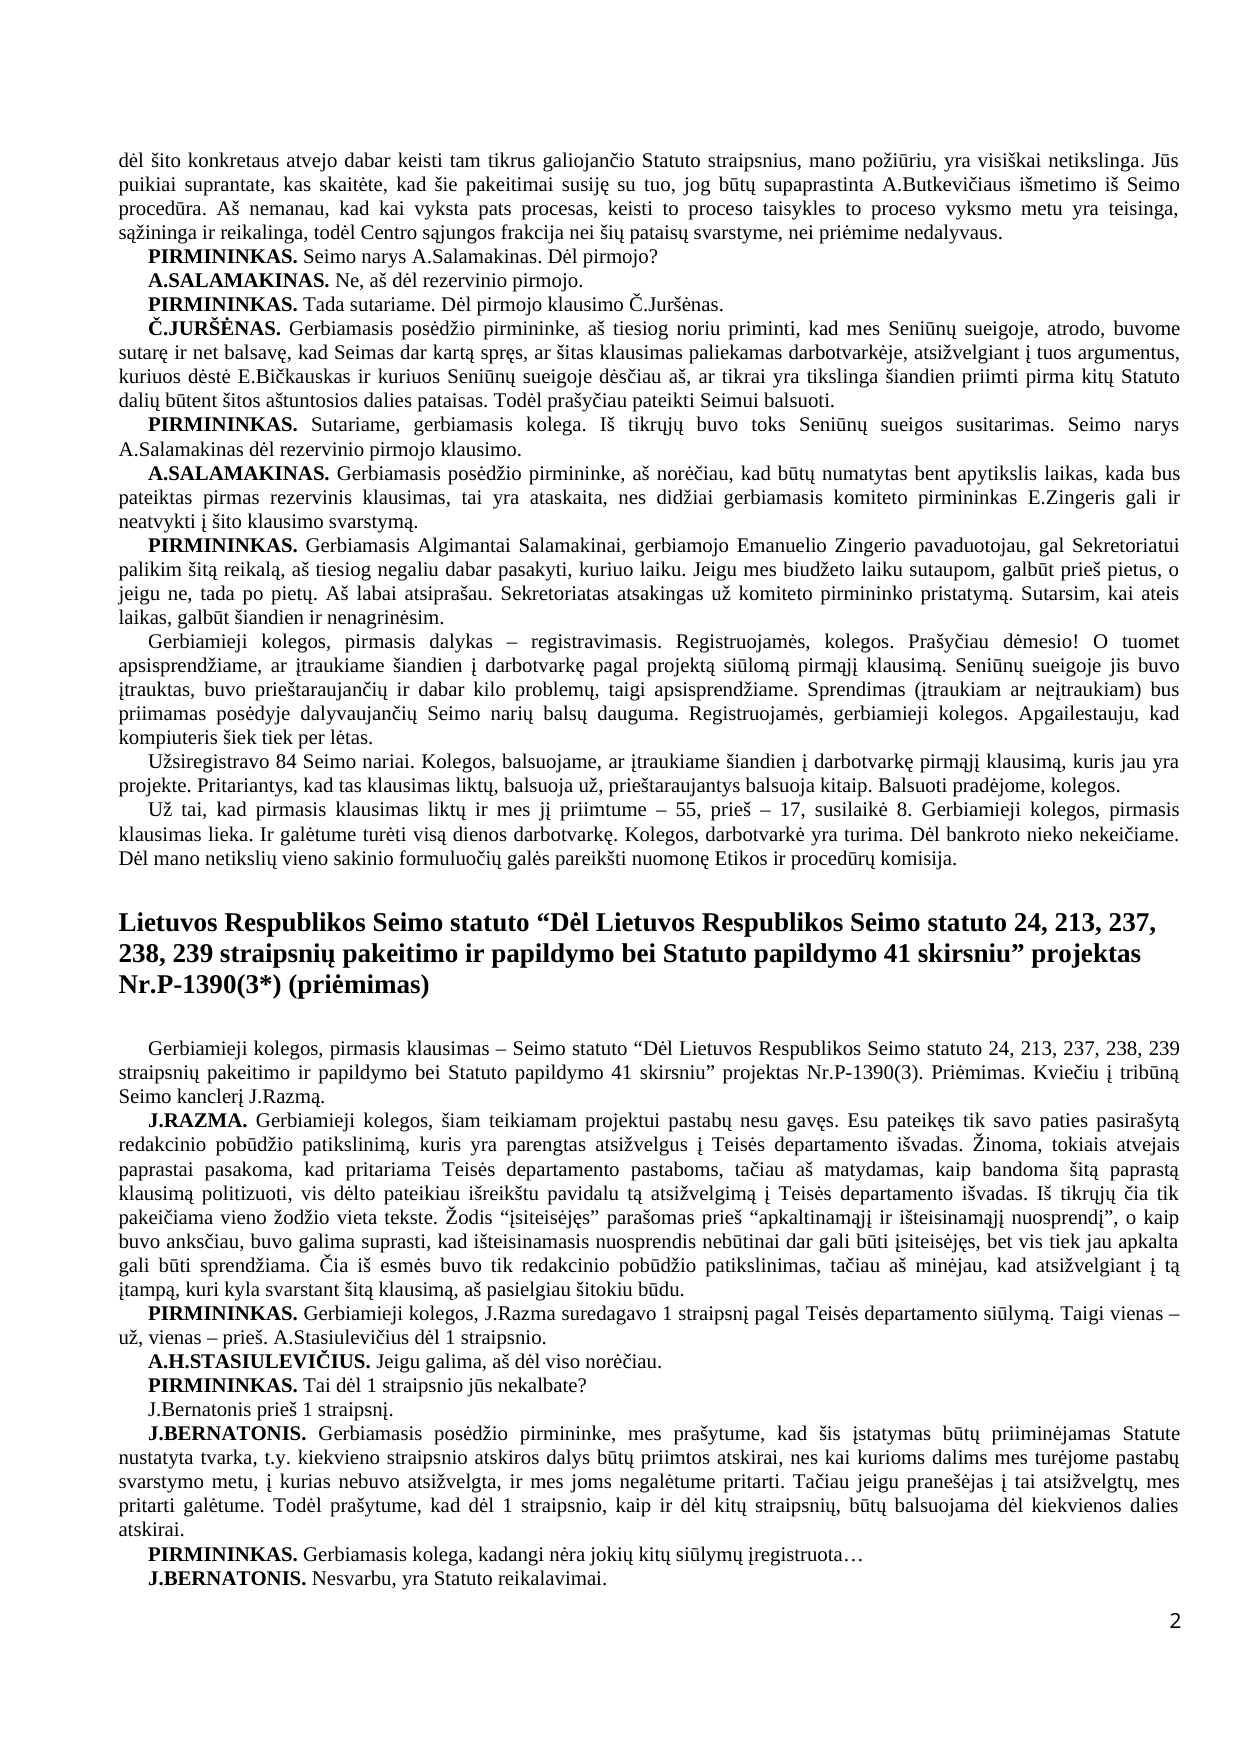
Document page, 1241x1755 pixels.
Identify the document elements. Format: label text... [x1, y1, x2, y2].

text Č.JURŠĖNAS. Gerbiamasis posėdžio pirmininke, aš tiesiog noriu priminti, kad mes Seniūnų sueigoje, atrodo, buvome sutarę ir net balsavę, kad Seimas dar kartą spręs, ar šitas klausimas paliekamas darbotvarkėje, atsižvelgiant į tuos argumentus, kuriuos dėstė E.Bičkauskas ir kuriuos Seniūnų sueigoje dėsčiau aš, ar tikrai yra tikslinga šiandien priimti pirma kitų Statuto dalių būtent šitos aštuntosios dalies pataisas. Todėl prašyčiau pateikti Seimui balsuoti. [118, 316, 1181, 412]
text Užsiregistravo 84 Seimo nariai. Kolegos, balsuojame, ar įtraukiame šiandien į darbotvarkę pirmąjį klausimą, kuris jau yra projekte. Pritariantys, kad tas klausimas liktų, balsuoja už, prieštaraujantys balsuoja kitaip. Balsuoti pradėjome, kolegos. [118, 749, 1181, 797]
text PIRMININKAS. Seimo narys A.Salamakinas. Dėl pirmojo? [118, 244, 1181, 268]
text Gerbiamieji kolegos, pirmasis dalykas – registravimasis. Registruojamės, kolegos. Prašyčiau dėmesio! O tuomet apsisprendžiame, ar įtraukiame šiandien į darbotvarkę pagal projektą siūlomą pirmąjį klausimą. Seniūnų sueigoje jis buvo įtrauktas, buvo prieštaraujančių ir dabar kilo problemų, taigi apsisprendžiame. Sprendimas (įtraukiam ar neįtraukiam) bus priimamas posėdyje dalyvaujančių Seimo narių balsų dauguma. Registruojamės, gerbiamieji kolegos. Apgailestauju, kad kompiuteris šiek tiek per lėtas. [118, 629, 1181, 749]
text J.RAZMA. Gerbiamieji kolegos, šiam teikiamam projektui pastabų nesu gavęs. Esu pateikęs tik savo paties pasirašytą redakcinio pobūdžio patikslinimą, kuris yra parengtas atsižvelgus į Teisės departamento išvadas. Žinoma, tokiais atvejais paprastai pasakoma, kad pritariama Teisės departamento pastaboms, tačiau aš matydamas, kaip bandoma šitą paprastą klausimą politizuoti, vis dėlto pateikiau išreikštu pavidalu tą atsižvelgimą į Teisės departamento išvadas. Iš tikrųjų čia tik pakeičiama vieno žodžio vieta tekste. Žodis “įsiteisėjęs” parašomas prieš “apkaltinamąjį ir išteisinamąjį nuosprendį”, o kaip buvo anksčiau, buvo galima suprasti, kad išteisinamasis nuosprendis nebūtinai dar gali būti įsiteisėjęs, bet vis tiek jau apkalta gali būti sprendžiama. Čia iš esmės buvo tik redakcinio pobūdžio patikslinimas, tačiau aš minėjau, kad atsižvelgiant į tą įtampą, kuri kyla svarstant šitą klausimą, aš pasielgiau šitokiu būdu. [118, 1108, 1181, 1301]
text Už tai, kad pirmasis klausimas liktų ir mes jį priimtume – 55, prieš – 17, susilaikė 8. Gerbiamieji kolegos, pirmasis klausimas lieka. Ir galėtume turėti visą dienos darbotvarkę. Kolegos, darbotvarkė yra turima. Dėl bankroto nieko nekeičiame. Dėl mano netikslių vieno sakinio formuluočių galės pareikšti nuomonę Etikos ir procedūrų komisija. [118, 797, 1181, 869]
text PIRMININKAS. Gerbiamasis kolega, kadangi nėra jokių kitų siūlymų įregistruota… [118, 1541, 1181, 1566]
text PIRMININKAS. Gerbiamasis Algimantai Salamakinai, gerbiamojo Emanuelio Zingerio pavaduotojau, gal Sekretoriatui palikim šitą reikalą, aš tiesiog negaliu dabar pasakyti, kuriuo laiku. Jeigu mes biudžeto laiku sutaupom, galbūt prieš pietus, o jeigu ne, tada po pietų. Aš labai atsiprašau. Sekretoriatas atsakingas už komiteto pirmininko pristatymą. Sutarsim, kai ateis laikas, galbūt šiandien ir nenagrinėsim. [118, 533, 1181, 629]
text A.SALAMAKINAS. Gerbiamasis posėdžio pirmininke, aš norėčiau, kad būtų numatytas bent apytikslis laikas, kada bus pateiktas pirmas rezervinis klausimas, tai yra ataskaita, nes didžiai gerbiamasis komiteto pirmininkas E.Zingeris gali ir neatvykti į šito klausimo svarstymą. [118, 461, 1181, 533]
text J.BERNATONIS. Nesvarbu, yra Statuto reikalavimai. [118, 1566, 1181, 1589]
text Lietuvos Respublikos Seimo statuto “Dėl Lietuvos Respublikos Seimo statuto 24, 213, 237, 238, 239 straipsnių pakeitimo ir papildymo bei Statuto papildymo 41 skirsniu” projektas Nr.P-1390(3*) (priėmimas) [118, 906, 1181, 999]
text Gerbiamieji kolegos, pirmasis klausimas – Seimo statuto “Dėl Lietuvos Respublikos Seimo statuto 24, 213, 237, 238, 239 straipsnių pakeitimo ir papildymo bei Statuto papildymo 41 skirsniu” projektas Nr.P-1390(3). Priėmimas. Kviečiu į tribūną Seimo kanclerį J.Razmą. [118, 1036, 1181, 1108]
text PIRMININKAS. Tai dėl 1 straipsnio jūs nekalbate? [118, 1373, 1181, 1397]
text A.H.STASIULEVIČIUS. Jeigu galima, aš dėl viso norėčiau. [118, 1349, 1181, 1373]
text PIRMININKAS. Tada sutariame. Dėl pirmojo klausimo Č.Juršėnas. [118, 292, 1181, 316]
text dėl šito konkretaus atvejo dabar keisti tam tikrus galiojančio Statuto straipsnius, mano požiūriu, yra visiškai netikslinga. Jūs puikiai suprantate, kas skaitėte, kad šie pakeitimai susiję su tuo, jog būtų supaprastinta A.Butkevičiaus išmetimo iš Seimo procedūra. Aš nemanau, kad kai vyksta pats procesas, keisti to proceso taisykles to proceso vyksmo metu yra teisinga, sąžininga ir reikalinga, todėl Centro sąjungos frakcija nei šių pataisų svarstyme, nei priėmime nedalyvaus. [118, 148, 1181, 244]
text PIRMININKAS. Gerbiamieji kolegos, J.Razma suredagavo 1 straipsnį pagal Teisės departamento siūlymą. Taigi vienas – už, vienas – prieš. A.Stasiulevičius dėl 1 straipsnio. [118, 1301, 1181, 1349]
text J.Bernatonis prieš 1 straipsnį. [118, 1397, 1181, 1421]
text PIRMININKAS. Sutariame, gerbiamasis kolega. Iš tikrųjų buvo toks Seniūnų sueigos susitarimas. Seimo narys A.Salamakinas dėl rezervinio pirmojo klausimo. [118, 412, 1181, 461]
text J.BERNATONIS. Gerbiamasis posėdžio pirmininke, mes prašytume, kad šis įstatymas būtų priiminėjamas Statute nustatyta tvarka, t.y. kiekvieno straipsnio atskiros dalys būtų priimtos atskirai, nes kai kurioms dalims mes turėjome pastabų svarstymo metu, į kurias nebuvo atsižvelgta, ir mes joms negalėtume pritarti. Tačiau jeigu pranešėjas į tai atsižvelgtų, mes pritarti galėtume. Todėl prašytume, kad dėl 1 straipsnio, kaip ir dėl kitų straipsnių, būtų balsuojama dėl kiekvienos dalies atskirai. [118, 1421, 1181, 1541]
text A.SALAMAKINAS. Ne, aš dėl rezervinio pirmojo. [118, 268, 1181, 292]
